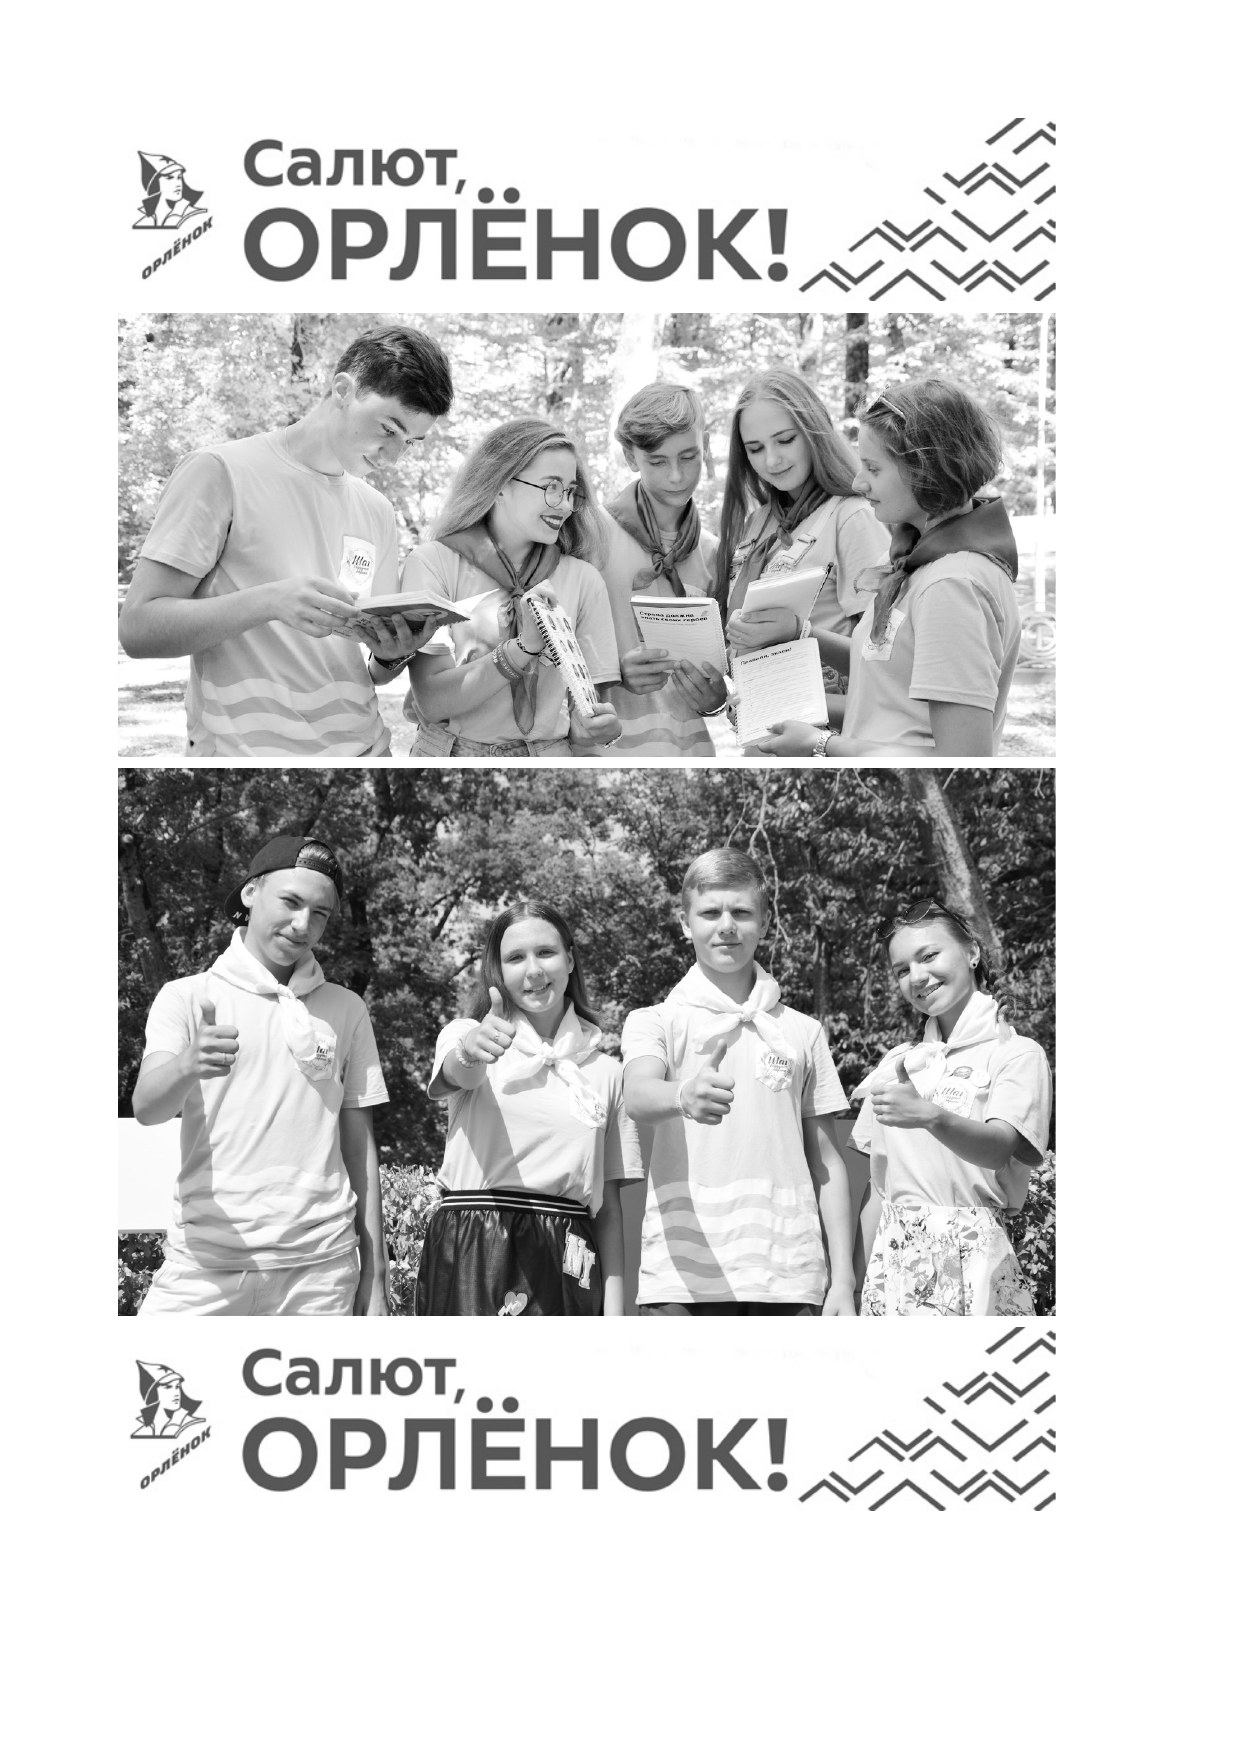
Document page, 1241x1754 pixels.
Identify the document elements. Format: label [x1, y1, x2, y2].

picture [118, 313, 1056, 757]
picture [118, 118, 1056, 301]
picture [118, 1327, 1056, 1511]
picture [118, 768, 1056, 1316]
